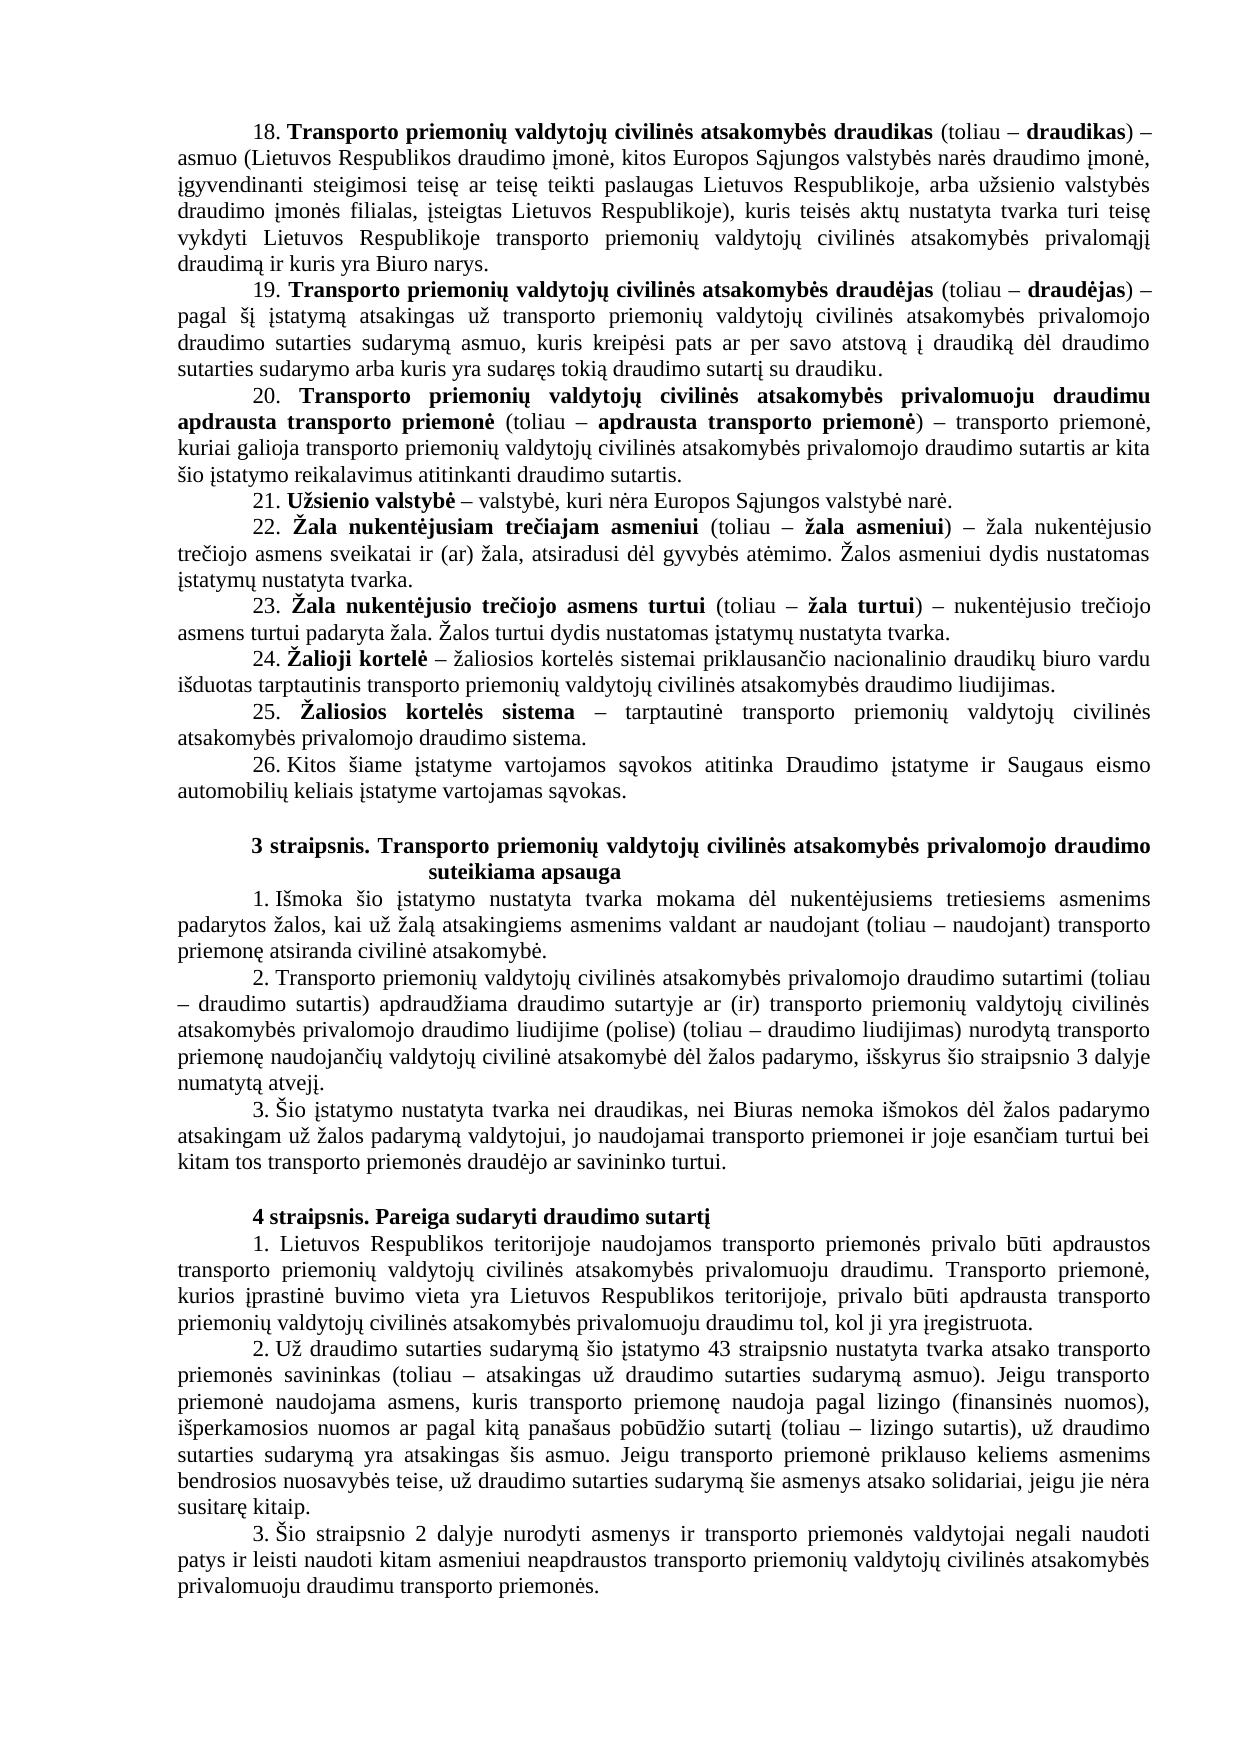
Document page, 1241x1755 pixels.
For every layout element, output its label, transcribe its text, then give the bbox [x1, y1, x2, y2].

text 3 straipsnis. Transporto priemonių valdytojų civilinės atsakomybės privalomojo draudimo suteikiama apsauga [251, 832, 1152, 885]
text 3. Šio įstatymo nustatyta tvarka nei draudikas, nei Biuras nemoka išmokos dėl žalos padarymo atsakingam už žalos padarymą valdytojui, jo naudojamai transporto priemonei ir joje esančiam turtui bei kitam tos transporto priemonės draudėjo ar savininko turtui. [177, 1096, 1152, 1175]
text 4 straipsnis. Pareiga sudaryti draudimo sutartį [177, 1203, 1152, 1230]
text 1. Lietuvos Respublikos teritorijoje naudojamos transporto priemonės privalo būti apdraustos transporto priemonių valdytojų civilinės atsakomybės privalomuoju draudimu. Transporto priemonė, kurios įprastinė buvimo vieta yra Lietuvos Respublikos teritorijoje, privalo būti apdrausta transporto priemonių valdytojų civilinės atsakomybės privalomuoju draudimu tol, kol ji yra įregistruota. [177, 1230, 1152, 1335]
text 2. Už draudimo sutarties sudarymą šio įstatymo 43 straipsnio nustatyta tvarka atsako transporto priemonės savininkas (toliau – atsakingas už draudimo sutarties sudarymą asmuo). Jeigu transporto priemonė naudojama asmens, kuris transporto priemonę naudoja pagal lizingo (finansinės nuomos), išperkamosios nuomos ar pagal kitą panašaus pobūdžio sutartį (toliau – lizingo sutartis), už draudimo sutarties sudarymą yra atsakingas šis asmuo. Jeigu transporto priemonė priklauso keliems asmenims bendrosios nuosavybės teise, už draudimo sutarties sudarymą šie asmenys atsako solidariai, jeigu jie nėra susitarę kitaip. [177, 1335, 1152, 1520]
text 22. Žala nukentėjusiam trečiajam asmeniui (toliau – žala asmeniui) – žala nukentėjusio trečiojo asmens sveikatai ir (ar) žala, atsiradusi dėl gyvybės atėmimo. Žalos asmeniui dydis nustatomas įstatymų nustatyta tvarka. [177, 513, 1152, 592]
text 26. Kitos šiame įstatyme vartojamos sąvokos atitinka Draudimo įstatyme ir Saugaus eismo automobilių keliais įstatyme vartojamas sąvokas. [177, 751, 1152, 803]
text 19. Transporto priemonių valdytojų civilinės atsakomybės draudėjas (toliau – draudėjas) – pagal šį įstatymą atsakingas už transporto priemonių valdytojų civilinės atsakomybės privalomojo draudimo sutarties sudarymą asmuo, kuris kreipėsi pats ar per savo atstovą į draudiką dėl draudimo sutarties sudarymo arba kuris yra sudaręs tokią draudimo sutartį su draudiku. [177, 276, 1152, 382]
text 23. Žala nukentėjusio trečiojo asmens turtui (toliau – žala turtui) – nukentėjusio trečiojo asmens turtui padaryta žala. Žalos turtui dydis nustatomas įstatymų nustatyta tvarka. [177, 592, 1152, 645]
text 1. Išmoka šio įstatymo nustatyta tvarka mokama dėl nukentėjusiems tretiesiems asmenims padarytos žalos, kai už žalą atsakingiems asmenims valdant ar naudojant (toliau – naudojant) transporto priemonę atsiranda civilinė atsakomybė. [177, 885, 1152, 964]
text 24. Žalioji kortelė – žaliosios kortelės sistemai priklausančio nacionalinio draudikų biuro vardu išduotas tarptautinis transporto priemonių valdytojų civilinės atsakomybės draudimo liudijimas. [177, 645, 1152, 698]
text 20. Transporto priemonių valdytojų civilinės atsakomybės privalomuoju draudimu apdrausta transporto priemonė (toliau – apdrausta transporto priemonė) – transporto priemonė, kuriai galioja transporto priemonių valdytojų civilinės atsakomybės privalomojo draudimo sutartis ar kita šio įstatymo reikalavimus atitinkanti draudimo sutartis. [177, 382, 1152, 487]
text 3. Šio straipsnio 2 dalyje nurodyti asmenys ir transporto priemonės valdytojai negali naudoti patys ir leisti naudoti kitam asmeniui neapdraustos transporto priemonių valdytojų civilinės atsakomybės privalomuoju draudimu transporto priemonės. [177, 1520, 1152, 1599]
text 18. Transporto priemonių valdytojų civilinės atsakomybės draudikas (toliau – draudikas) – asmuo (Lietuvos Respublikos draudimo įmonė, kitos Europos Sąjungos valstybės narės draudimo įmonė, įgyvendinanti steigimosi teisę ar teisę teikti paslaugas Lietuvos Respublikoje, arba užsienio valstybės draudimo įmonės filialas, įsteigtas Lietuvos Respublikoje), kuris teisės aktų nustatyta tvarka turi teisę vykdyti Lietuvos Respublikoje transporto priemonių valdytojų civilinės atsakomybės privalomąjį draudimą ir kuris yra Biuro narys. [177, 118, 1152, 276]
text 21. Užsienio valstybė – valstybė, kuri nėra Europos Sąjungos valstybė narė. [177, 487, 1152, 513]
text 2. Transporto priemonių valdytojų civilinės atsakomybės privalomojo draudimo sutartimi (toliau – draudimo sutartis) apdraudžiama draudimo sutartyje ar (ir) transporto priemonių valdytojų civilinės atsakomybės privalomojo draudimo liudijime (polise) (toliau – draudimo liudijimas) nurodytą transporto priemonę naudojančių valdytojų civilinė atsakomybė dėl žalos padarymo, išskyrus šio straipsnio 3 dalyje numatytą atvejį. [177, 964, 1152, 1096]
text 25. Žaliosios kortelės sistema – tarptautinė transporto priemonių valdytojų civilinės atsakomybės privalomojo draudimo sistema. [177, 698, 1152, 751]
